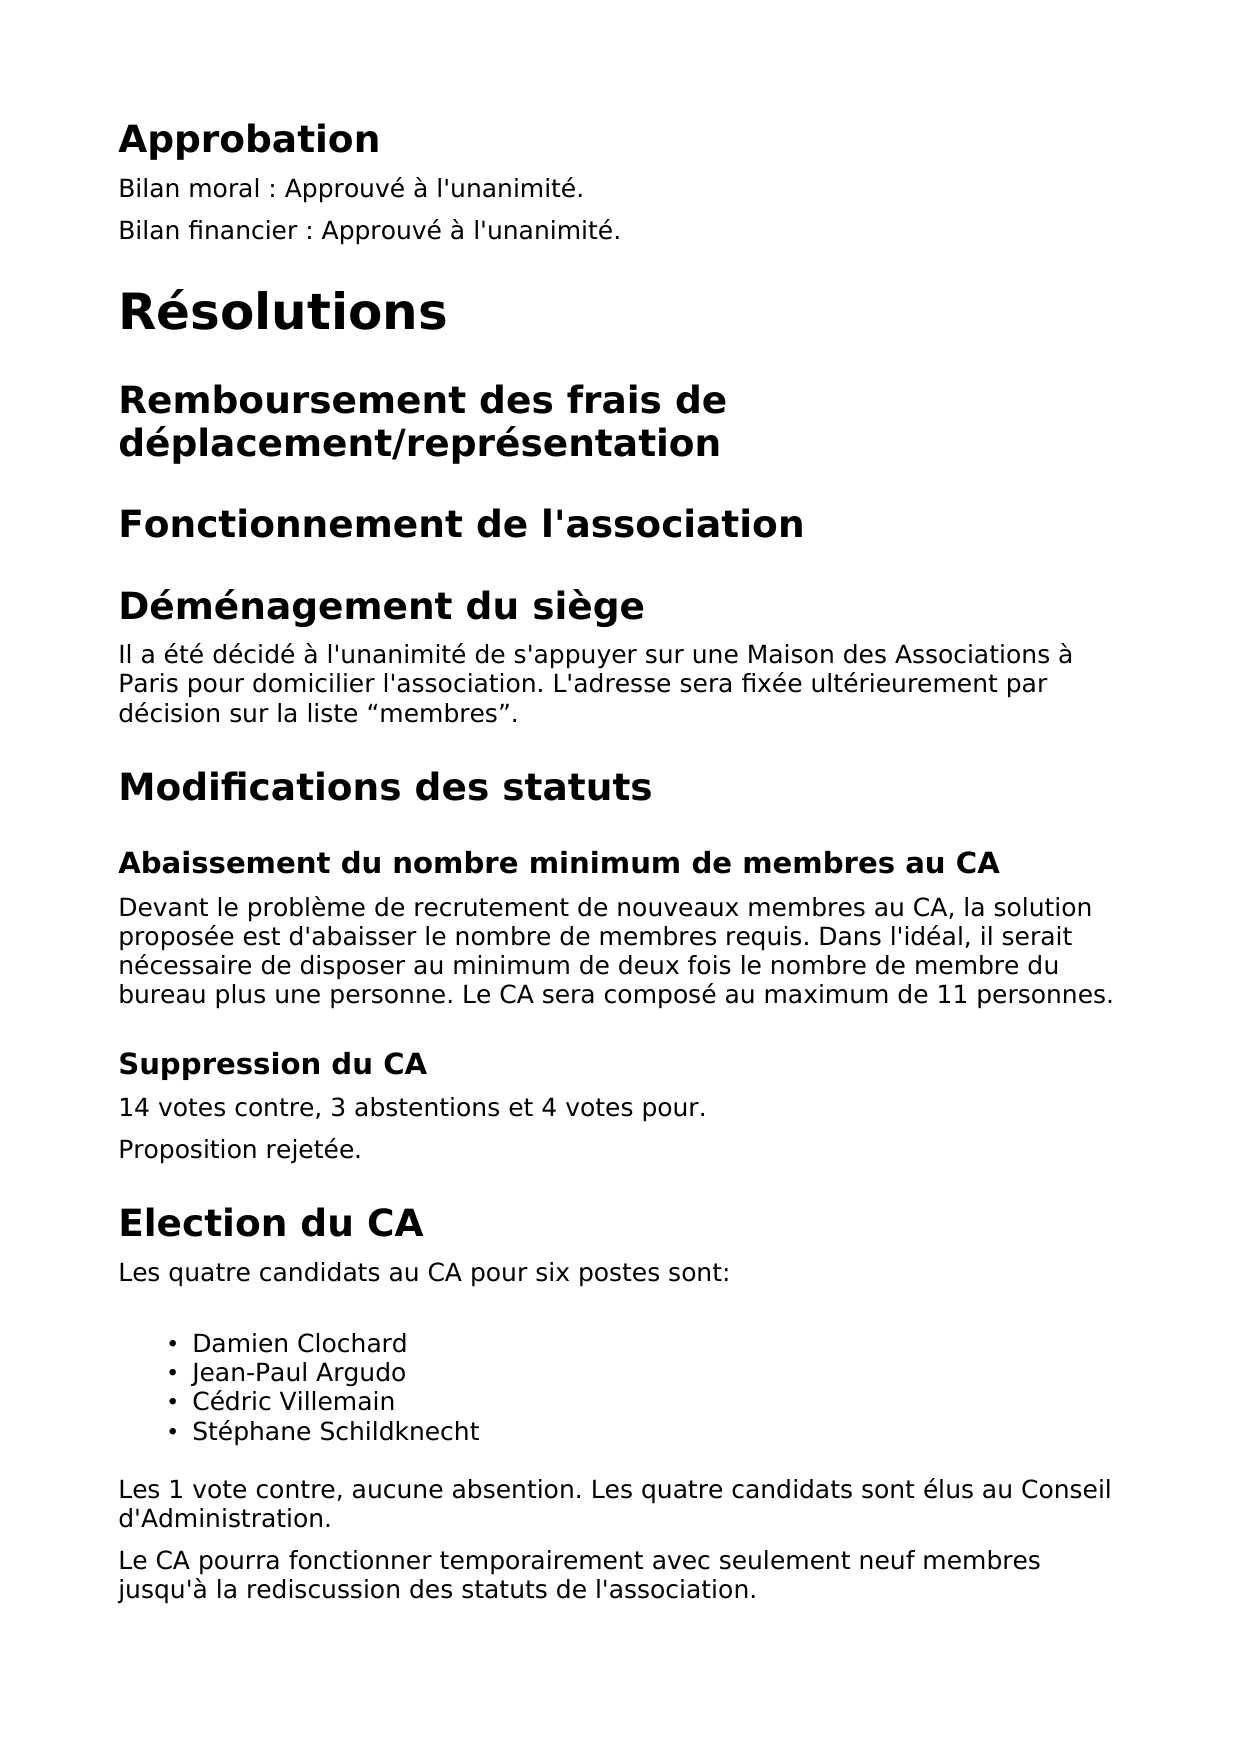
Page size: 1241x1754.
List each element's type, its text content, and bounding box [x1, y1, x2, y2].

subtitle Suppression du CA [118, 1047, 1122, 1081]
text 14 votes contre, 3 abstentions et 4 votes pour. [118, 1094, 1122, 1123]
subtitle Election du CA [118, 1202, 1122, 1246]
subtitle Modifications des statuts [118, 765, 1122, 809]
list Jean-Paul Argudo [177, 1358, 1122, 1388]
text Proposition rejetée. [118, 1135, 1122, 1164]
text Devant le problème de recrutement de nouveaux membres au CA, la solution proposée est d'abaisser le nombre de membres requis. Dans l'idéal, il serait nécessaire de disposer au minimum de deux fois le nombre de membre du bureau plus une personne. Le CA sera composé au maximum de 11 personnes. [118, 893, 1122, 1010]
list Stéphane Schildknecht [177, 1417, 1122, 1446]
text Il a été décidé à l'unanimité de s'appuyer sur une Maison des Associations à Paris pour domicilier l'association. L'adresse sera fixée ultérieurement par décision sur la liste “membres”. [118, 640, 1122, 728]
subtitle Déménagement du siège [118, 584, 1122, 628]
subtitle Résolutions [118, 283, 1122, 341]
text Le CA pourra fonctionner temporairement avec seulement neuf membres jusqu'à la rediscussion des statuts de l'association. [118, 1546, 1122, 1604]
subtitle Abaissement du nombre minimum de membres au CA [118, 847, 1122, 881]
subtitle Fonctionnement de l'association [118, 503, 1122, 547]
subtitle Remboursement des frais de déplacement/représentation [118, 378, 1122, 466]
list Cédric Villemain [177, 1388, 1122, 1417]
text Bilan financier : Approuvé à l'unanimité. [118, 216, 1122, 245]
list Damien Clochard [177, 1329, 1122, 1358]
text Bilan moral : Approuvé à l'unanimité. [118, 174, 1122, 203]
subtitle Approbation [118, 118, 1122, 162]
text Les quatre candidats au CA pour six postes sont: [118, 1258, 1122, 1287]
text Les 1 vote contre, aucune absention. Les quatre candidats sont élus au Conseil d'Administration. [118, 1475, 1122, 1534]
